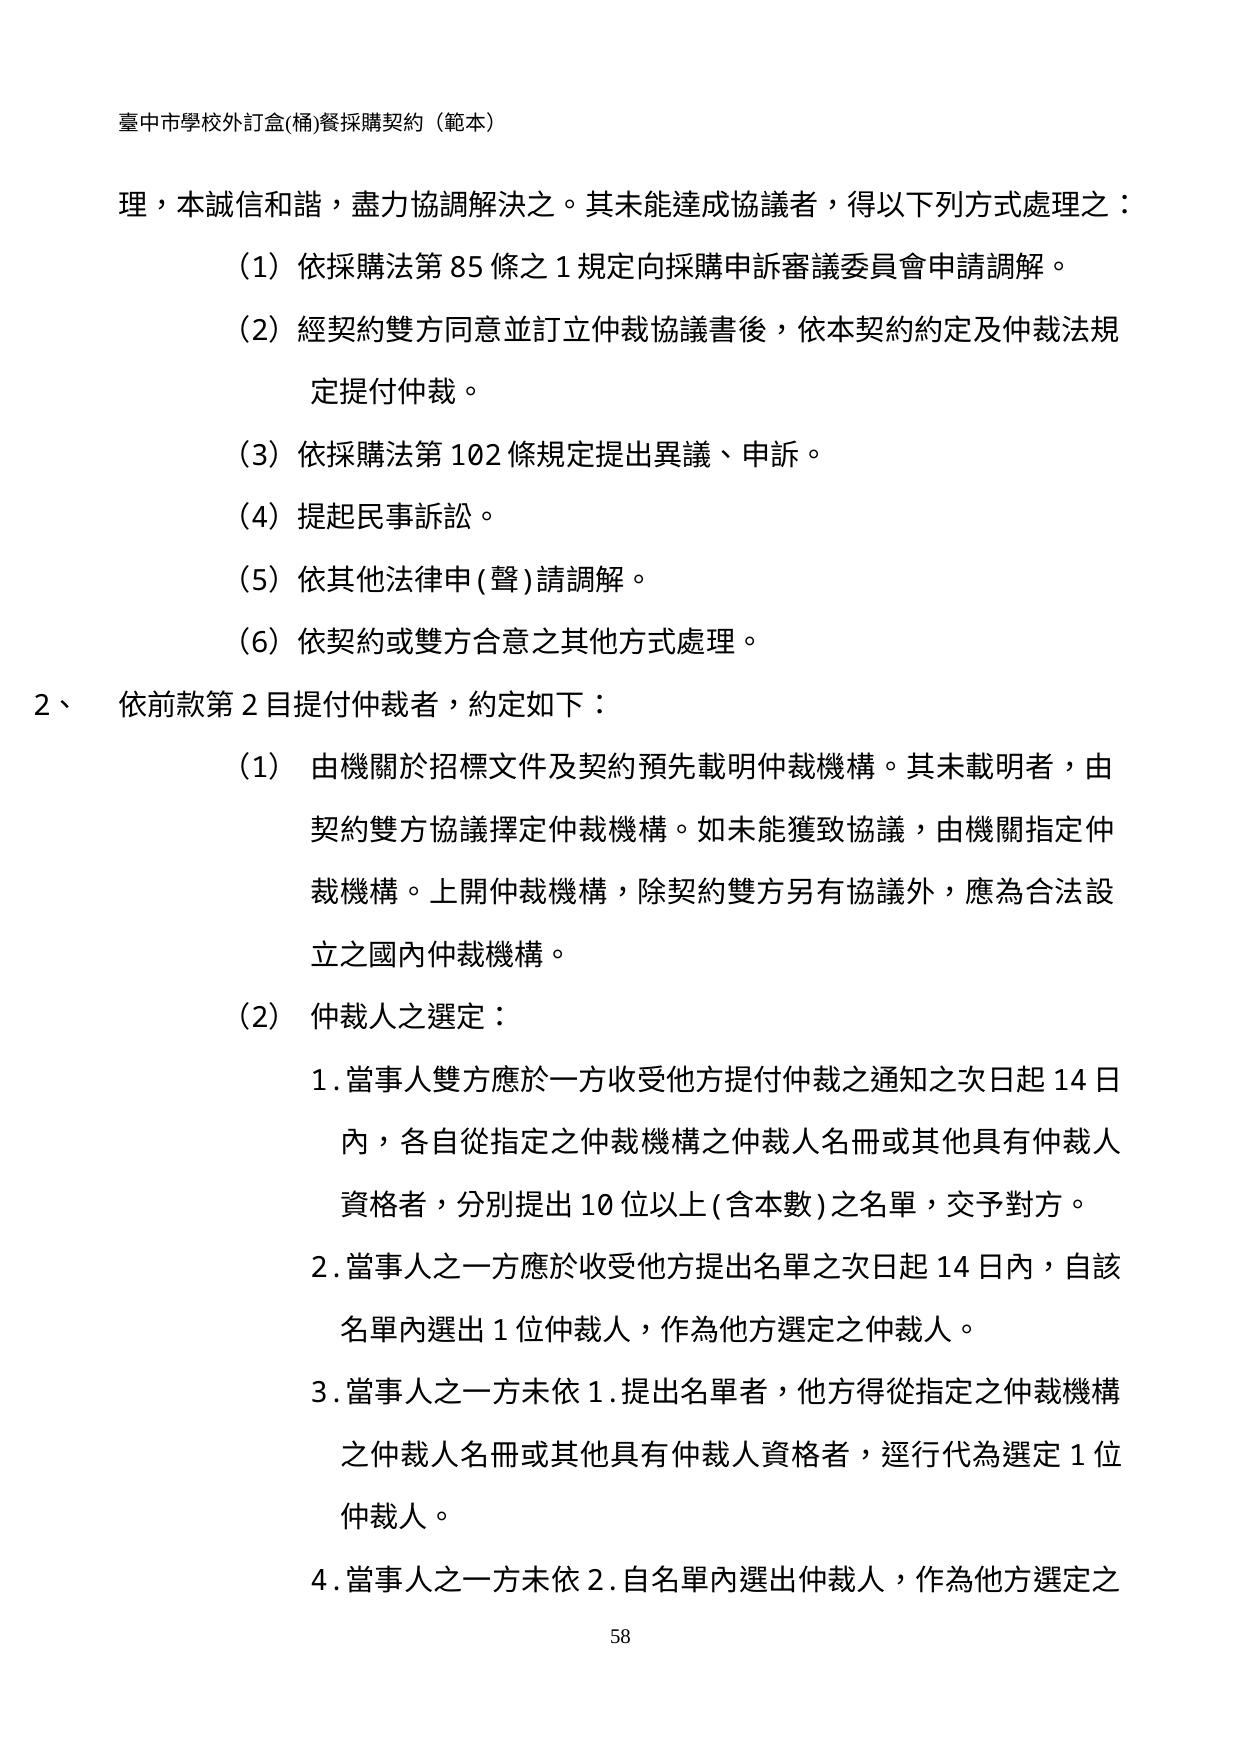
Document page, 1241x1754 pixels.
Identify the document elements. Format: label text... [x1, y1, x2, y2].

list 當事人之一方應於收受他方提出名單之次日起14日內，自該名單內選出1位仲裁人，作為他方選定之仲裁人。 [310, 1223, 1122, 1348]
list 依其他法律申(聲)請調解。 [222, 536, 1122, 598]
list 當事人之一方未依1.提出名單者，他方得從指定之仲裁機構之仲裁人名冊或其他具有仲裁人資格者，逕行代為選定1位仲裁人。 [310, 1348, 1122, 1536]
list 依契約或雙方合意之其他方式處理。 [222, 598, 1122, 661]
list 由機關於招標文件及契約預先載明仲裁機構。其未載明者，由契約雙方協議擇定仲裁機構。如未能獲致協議，由機關指定仲裁機構。上開仲裁機構，除契約雙方另有協議外，應為合法設立之國內仲裁機構。 [222, 723, 1116, 973]
list 提起民事訴訟。 [222, 473, 1122, 536]
list 當事人之一方未依2.自名單內選出仲裁人，作為他方選定之 [310, 1536, 1122, 1598]
list 依採購法第102條規定提出異議、申訴。 [222, 411, 1122, 473]
list 依採購法第85條之1規定向採購申訴審議委員會申請調解。 [222, 223, 1122, 286]
list 經契約雙方同意並訂立仲裁協議書後，依本契約約定及仲裁法規定提付仲裁。 [222, 286, 1122, 411]
list 機關與廠商因履約而生爭議者，應依法令及契約規定，考量公共利益及公平合理，本誠信和諧，盡力協調解決之。其未能達成協議者，得以下列方式處理之： [33, 161, 1122, 223]
list 當事人雙方應於一方收受他方提付仲裁之通知之次日起14日內，各自從指定之仲裁機構之仲裁人名冊或其他具有仲裁人資格者，分別提出10位以上(含本數)之名單，交予對方。 [310, 1036, 1122, 1223]
list 依前款第2目提付仲裁者，約定如下： [33, 661, 1122, 723]
list 仲裁人之選定： [222, 973, 1116, 1036]
